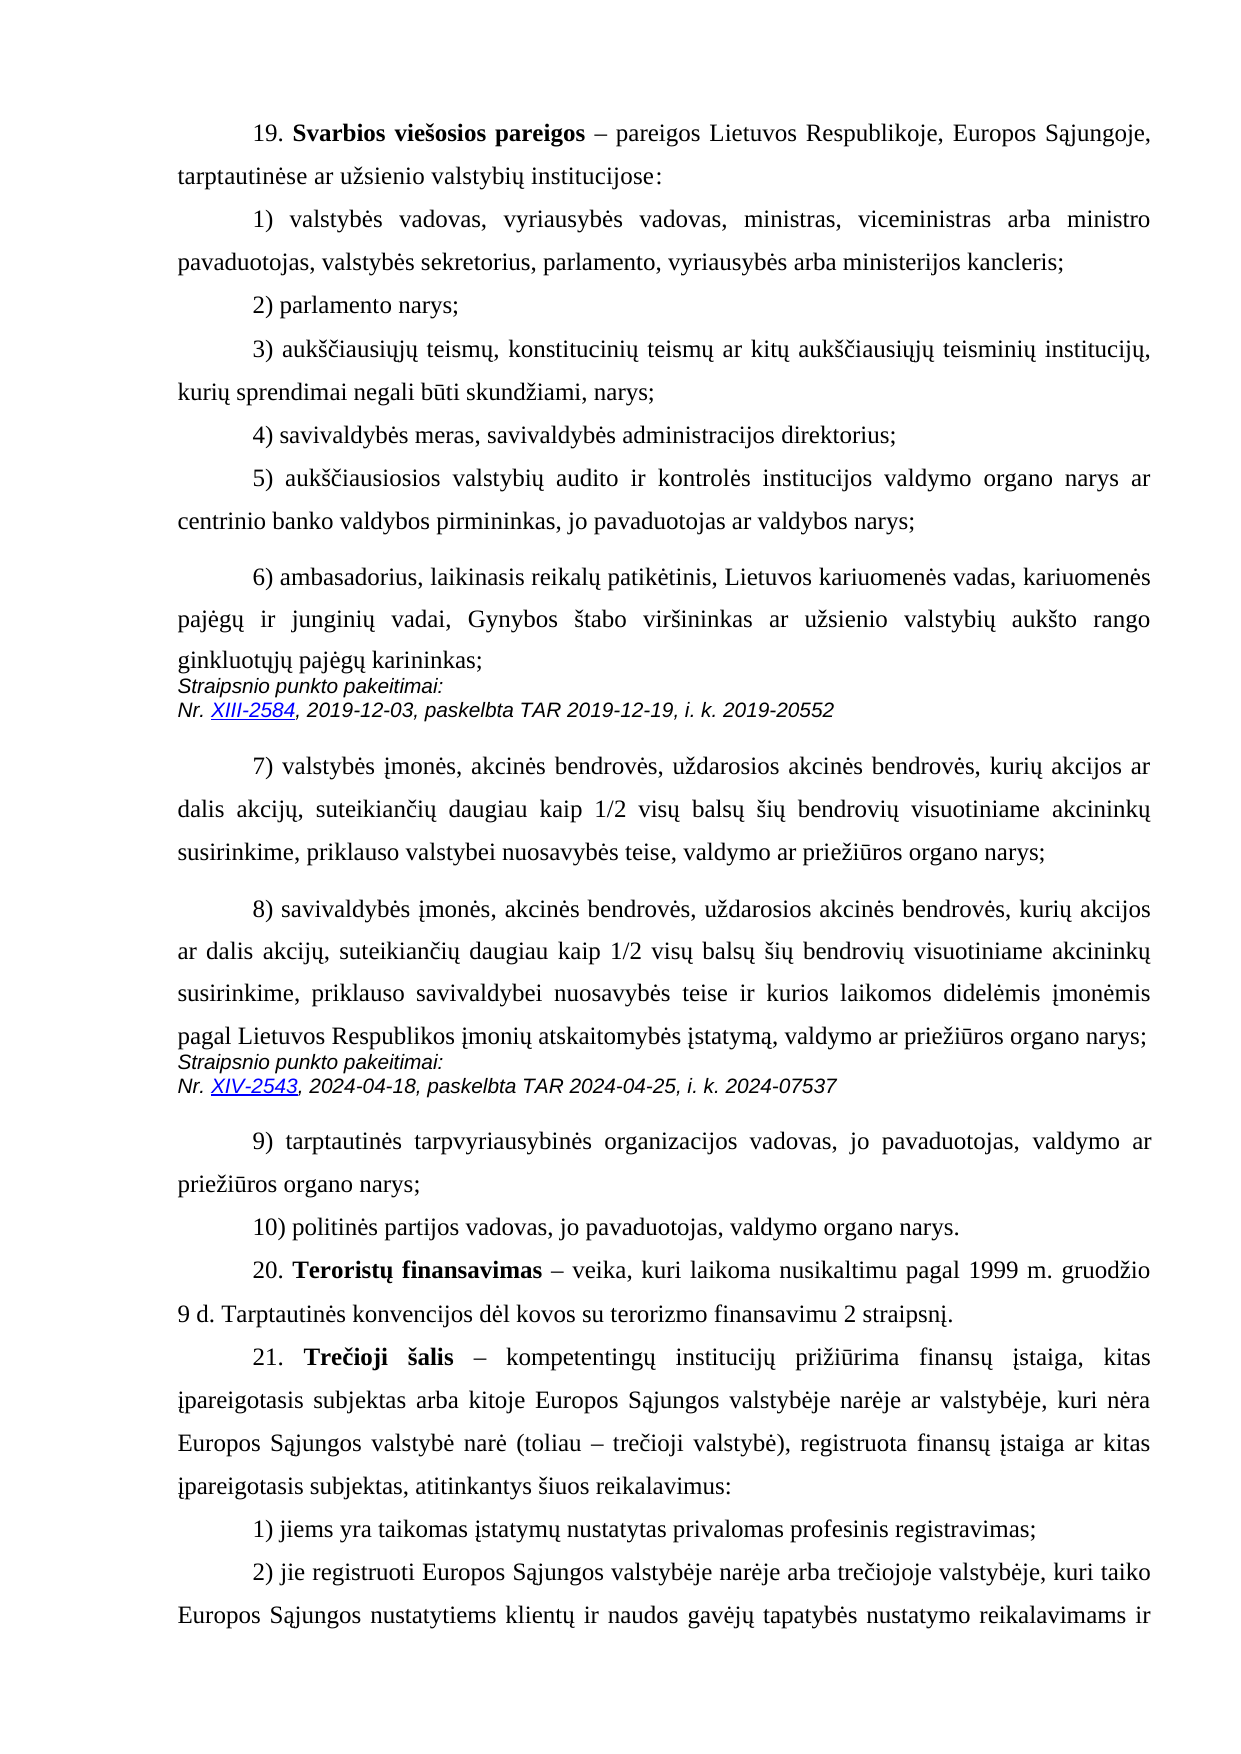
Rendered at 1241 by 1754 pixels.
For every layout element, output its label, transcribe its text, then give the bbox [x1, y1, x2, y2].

text 1) jiems yra taikomas įstatymų nustatytas privalomas profesinis registravimas; [177, 1514, 1152, 1543]
text 6) ambasadorius, laikinasis reikalų patikėtinis, Lietuvos kariuomenės vadas, kariuomenės pajėgų ir junginių vadai, Gynybos štabo viršininkas ar užsienio valstybių aukšto rango ginkluotųjų pajėgų karininkas; [177, 549, 1152, 674]
text Nr. XIII-2584, 2019-12-03, paskelbta TAR 2019-12-19, i. k. 2019-20552 [177, 698, 1152, 722]
text 1) valstybės vadovas, vyriausybės vadovas, ministras, viceministras arba ministro pavaduotojas, valstybės sekretorius, parlamento, vyriausybės arba ministerijos kancleris; [177, 204, 1152, 276]
text 19. Svarbios viešosios pareigos – pareigos Lietuvos Respublikoje, Europos Sąjungoje, tarptautinėse ar užsienio valstybių institucijose: [177, 118, 1152, 190]
text Straipsnio punkto pakeitimai: [177, 674, 1152, 698]
text 9) tarptautinės tarpvyriausybinės organizacijos vadovas, jo pavaduotojas, valdymo ar priežiūros organo narys; [177, 1126, 1152, 1198]
text 2) jie registruoti Europos Sąjungos valstybėje narėje arba trečiojoje valstybėje, kuri taiko Europos Sąjungos nustatytiems klientų ir naudos gavėjų tapatybės nustatymo reikalavimams ir [177, 1557, 1152, 1629]
text 8) savivaldybės įmonės, akcinės bendrovės, uždarosios akcinės bendrovės, kurių akcijos ar dalis akcijų, suteikiančių daugiau kaip 1/2 visų balsų šių bendrovių visuotiniame akcininkų susirinkime, priklauso savivaldybei nuosavybės teise ir kurios laikomos didelėmis įmonėmis pagal Lietuvos Respublikos įmonių atskaitomybės įstatymą, valdymo ar priežiūros organo narys; [177, 880, 1152, 1049]
text 5) aukščiausiosios valstybių audito ir kontrolės institucijos valdymo organo narys ar centrinio banko valdybos pirmininkas, jo pavaduotojas ar valdybos narys; [177, 463, 1152, 535]
text Straipsnio punkto pakeitimai: [177, 1049, 1152, 1073]
text 20. Teroristų finansavimas – veika, kuri laikoma nusikaltimu pagal 1999 m. gruodžio 9 d. Tarptautinės konvencijos dėl kovos su terorizmo finansavimu 2 straipsnį. [177, 1256, 1152, 1327]
text Nr. XIV-2543, 2024-04-18, paskelbta TAR 2024-04-25, i. k. 2024-07537 [177, 1073, 1152, 1097]
text 21. Trečioji šalis – kompetentingų institucijų prižiūrima finansų įstaiga, kitas įpareigotasis subjektas arba kitoje Europos Sąjungos valstybėje narėje ar valstybėje, kuri nėra Europos Sąjungos valstybė narė (toliau – trečioji valstybė), registruota finansų įstaiga ar kitas įpareigotasis subjektas, atitinkantys šiuos reikalavimus: [177, 1342, 1152, 1500]
text 4) savivaldybės meras, savivaldybės administracijos direktorius; [177, 420, 1152, 449]
text 3) aukščiausiųjų teismų, konstitucinių teismų ar kitų aukščiausiųjų teisminių institucijų, kurių sprendimai negali būti skundžiami, narys; [177, 334, 1152, 406]
text 2) parlamento narys; [177, 291, 1152, 319]
text 7) valstybės įmonės, akcinės bendrovės, uždarosios akcinės bendrovės, kurių akcijos ar dalis akcijų, suteikiančių daugiau kaip 1/2 visų balsų šių bendrovių visuotiniame akcininkų susirinkime, priklauso valstybei nuosavybės teise, valdymo ar priežiūros organo narys; [177, 751, 1152, 866]
text 10) politinės partijos vadovas, jo pavaduotojas, valdymo organo narys. [177, 1212, 1152, 1241]
